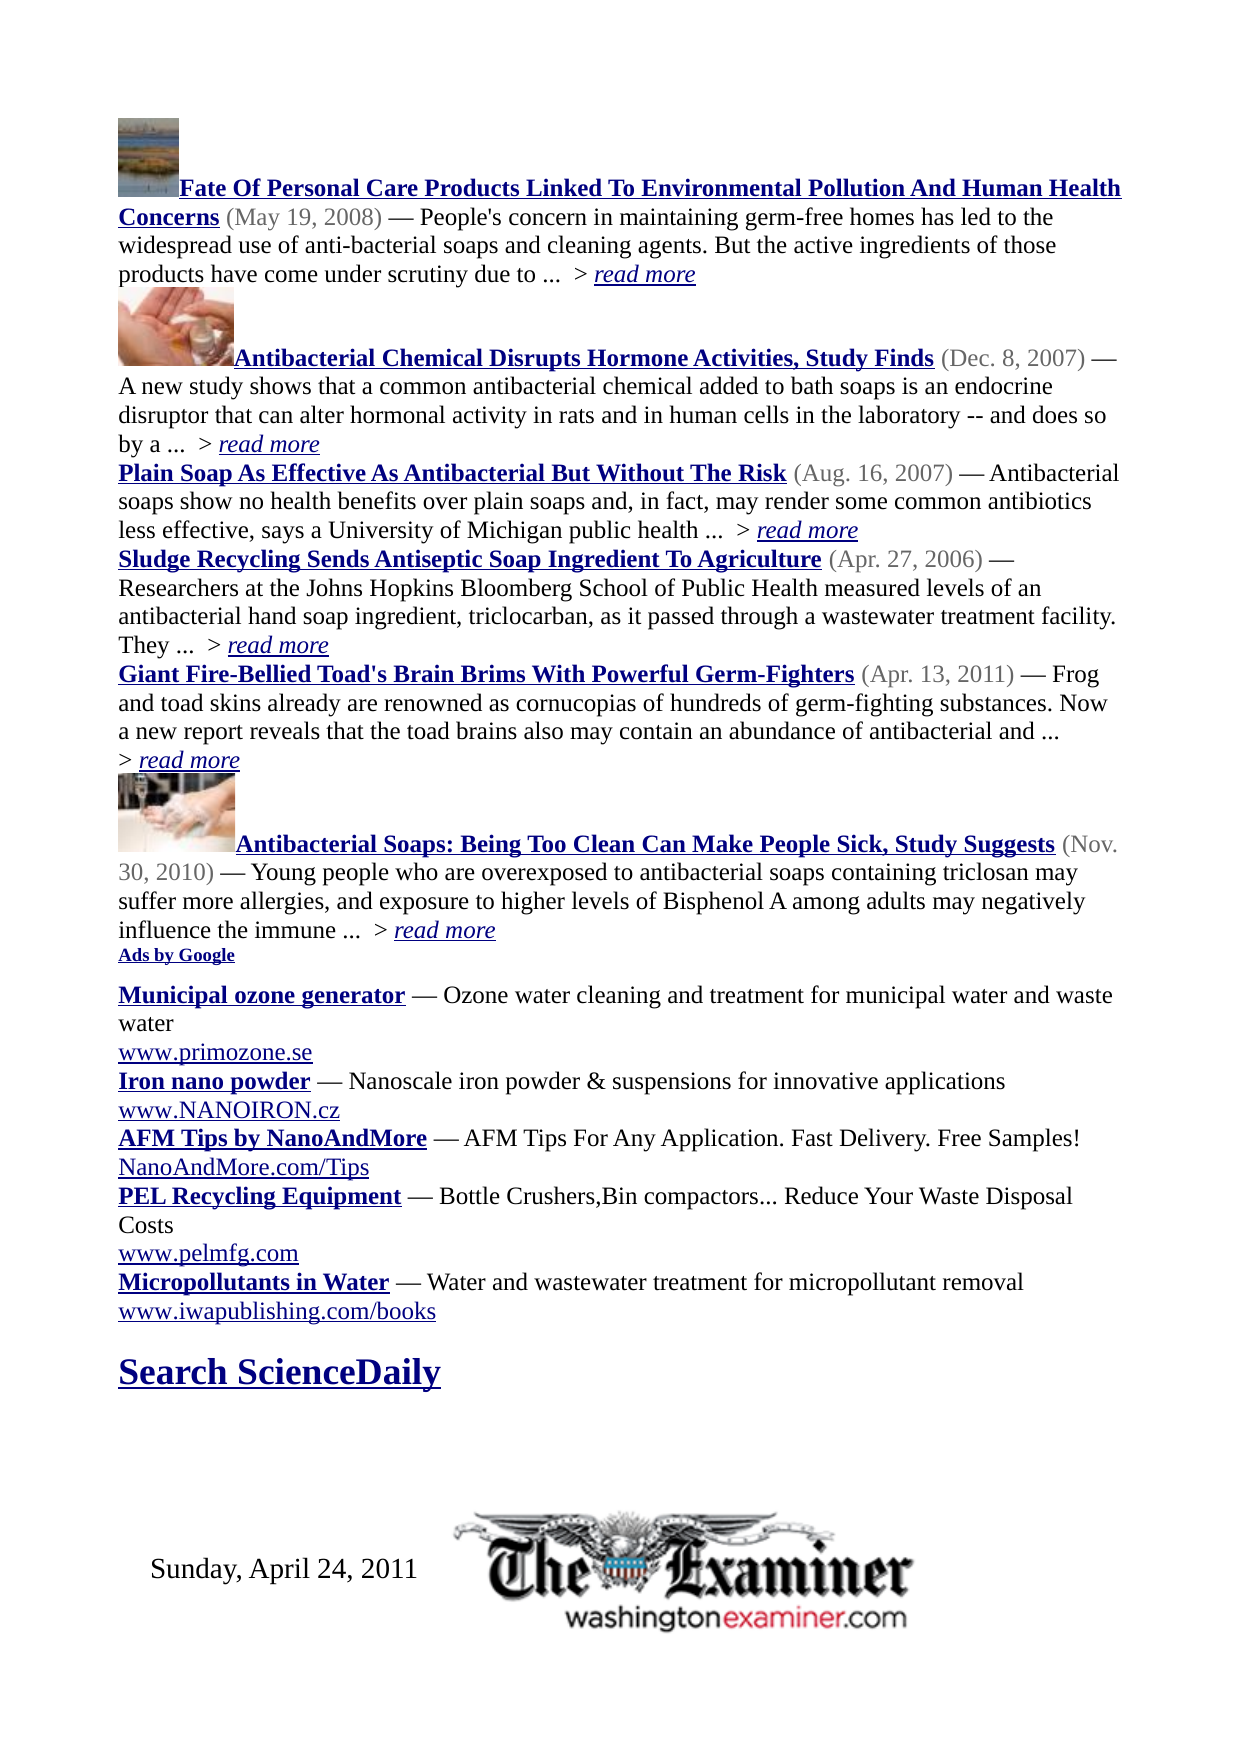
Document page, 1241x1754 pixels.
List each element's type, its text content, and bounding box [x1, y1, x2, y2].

text Giant Fire-Bellied Toad's Brain Brims With Powerful Germ-Fighters (Apr. 13, 2011) — Frog and toad skins already are renowned as cornucopias of hundreds of germ-fighting substances. Now a new report reveals that the toad brains also may contain an abundance of antibacterial and ... > read more [118, 659, 1122, 774]
text Municipal ozone generator — Ozone water cleaning and treatment for municipal water and waste water www​.primozone​.se [118, 980, 1122, 1066]
text Ads by Google [118, 944, 1122, 965]
text Micropollutants in Water — Water and wastewater treatment for micropollutant removal www​.iwapublishing​.com​/books [118, 1267, 1122, 1325]
picture [118, 287, 234, 366]
text PEL Recycling Equipment — Bottle Crushers,Bin compactors... Reduce Your Waste Disposal Costs www​.pelmfg​.com [118, 1181, 1122, 1267]
text Plain Soap As Effective As Antibacterial But Without The Risk (Aug. 16, 2007) — Antibacterial soaps show no health benefits over plain soaps and, in fact, may render some common antibiotics less effective, says a University of Michigan public health ... > read more [118, 458, 1122, 544]
text Antibacterial Soaps: Being Too Clean Can Make People Sick, Study Suggests (Nov. 30, 2010) — Young people who are overexposed to antibacterial soaps containing triclosan may suffer more allergies, and exposure to higher levels of Bisphenol A among adults may negatively influence the immune ... > read more [118, 774, 1122, 944]
picture [118, 118, 179, 197]
picture [449, 1501, 919, 1638]
text [919, 1551, 1122, 1585]
text Fate Of Personal Care Products Linked To Environmental Pollution And Human Health Concerns (May 19, 2008) — People's concern in maintaining germ-free homes has led to the widespread use of anti-bacterial soaps and cleaning agents. But the active ingredients of those products have come under scrutiny due to ... > read more [118, 118, 1122, 288]
picture [118, 773, 236, 852]
text Iron nano powder — Nanoscale iron powder & suspensions for innovative applications www​.​N​A​N​O​I​R​O​N​.cz [118, 1066, 1122, 1123]
text Antibacterial Chemical Disrupts Hormone Activities, Study Finds (Dec. 8, 2007) — A new study shows that a common antibacterial chemical added to bath soaps is an endocrine disruptor that can alter hormonal activity in rats and in human cells in the laboratory -- and does so by a ... > read more [118, 288, 1122, 458]
subtitle Search ScienceDaily [118, 1350, 1122, 1393]
text AFM Tips by NanoAndMore — AFM Tips For Any Application. Fast Delivery. Free Samples! ​Nano​And​More​.com​/​Tips [118, 1123, 1122, 1181]
text Sunday, April 24, 2011 [118, 1551, 449, 1585]
text Sludge Recycling Sends Antiseptic Soap Ingredient To Agriculture (Apr. 27, 2006) — Researchers at the Johns Hopkins Bloomberg School of Public Health measured levels of an antibacterial hand soap ingredient, triclocarban, as it passed through a wastewater treatment facility. They ... > read more [118, 544, 1122, 659]
